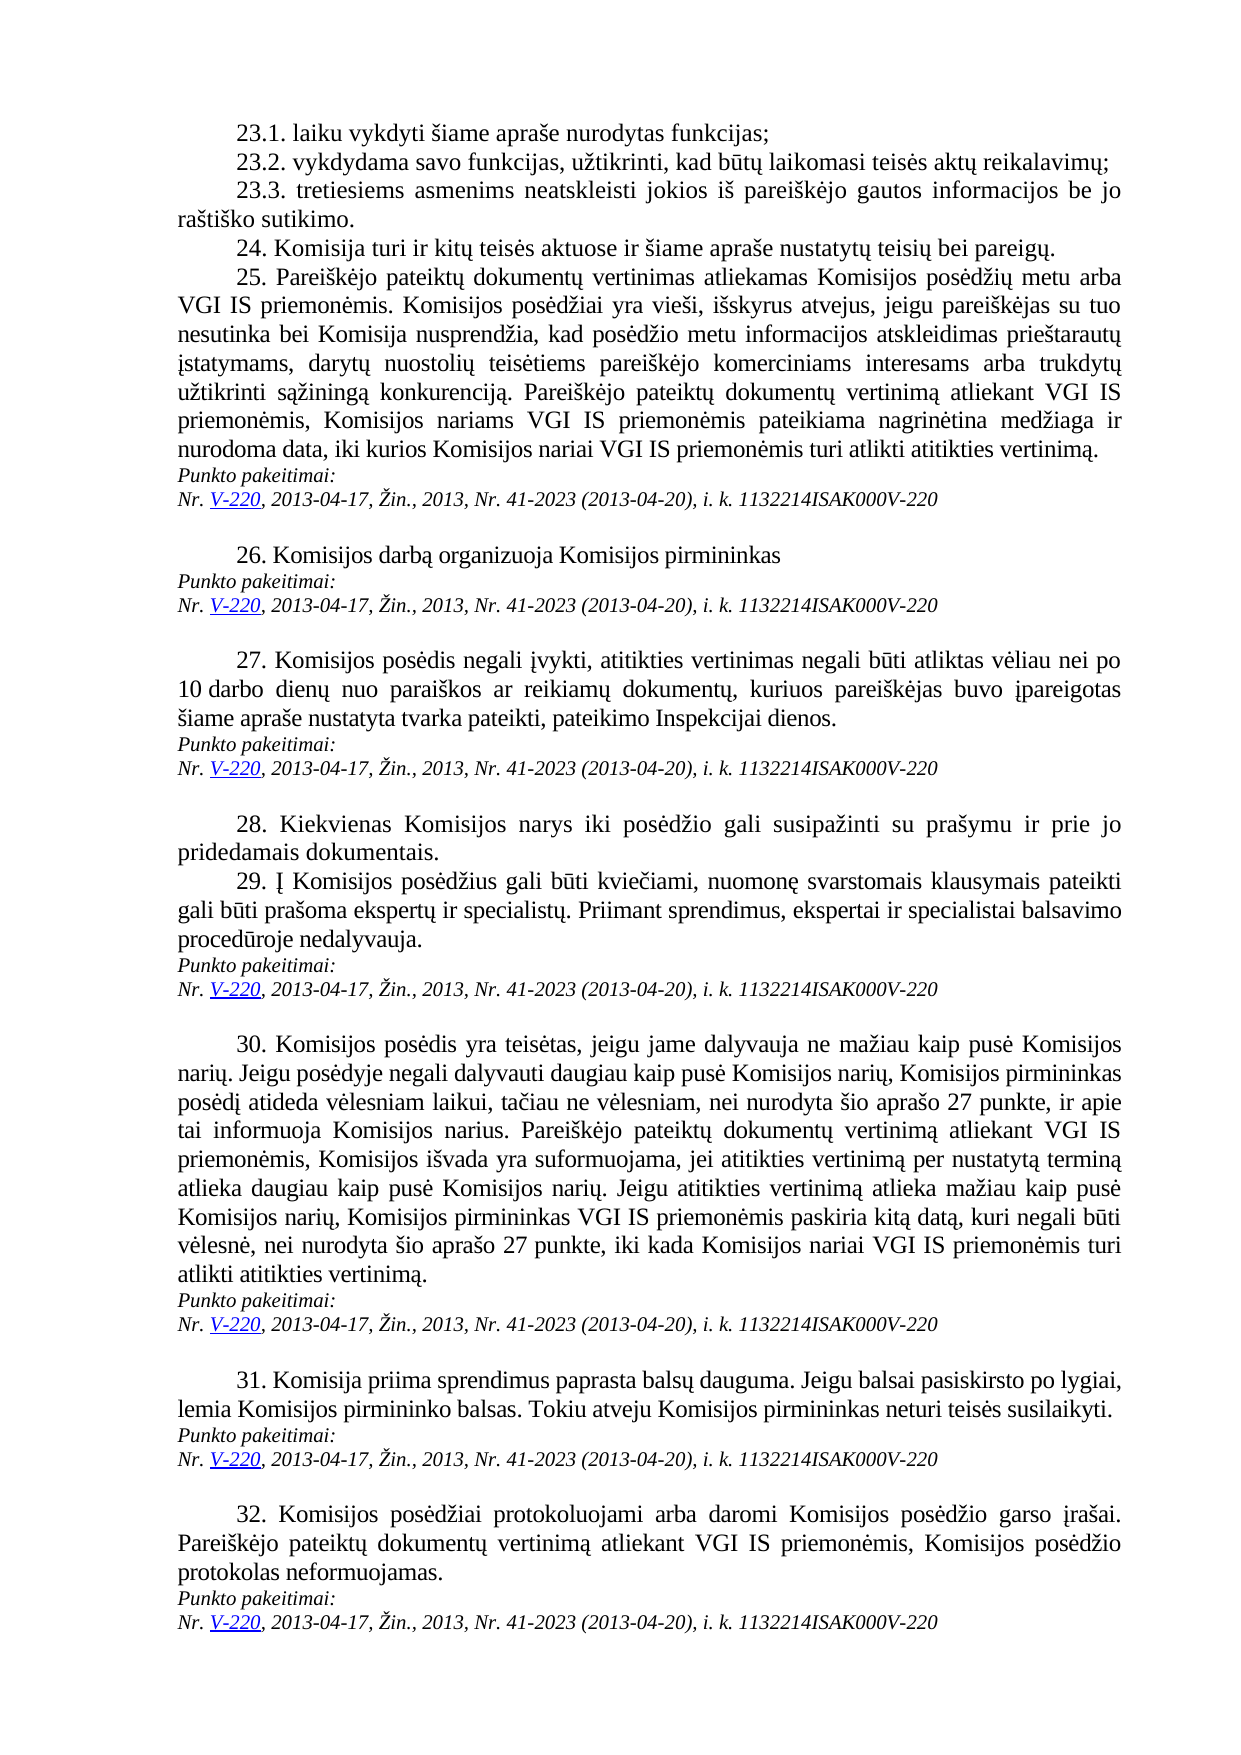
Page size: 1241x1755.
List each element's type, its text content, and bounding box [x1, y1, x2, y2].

text Punkto pakeitimai: [177, 1422, 1122, 1447]
text 25. Pareiškėjo pateiktų dokumentų vertinimas atliekamas Komisijos posėdžių metu arba VGI IS priemonėmis. Komisijos posėdžiai yra vieši, išskyrus atvejus, jeigu pareiškėjas su tuo nesutinka bei Komisija nusprendžia, kad posėdžio metu informacijos atskleidimas prieštarautų įstatymams, darytų nuostolių teisėtiems pareiškėjo komerciniams interesams arba trukdytų užtikrinti sąžiningą konkurenciją. Pareiškėjo pateiktų dokumentų vertinimą atliekant VGI IS priemonėmis, Komisijos nariams VGI IS priemonėmis pateikiama nagrinėtina medžiaga ir nurodoma data, iki kurios Komisijos nariai VGI IS priemonėmis turi atlikti atitikties vertinimą. [177, 262, 1122, 463]
text Punkto pakeitimai: [177, 732, 1122, 756]
text Punkto pakeitimai: [177, 569, 1122, 593]
text 28. Kiekvienas Komisijos narys iki posėdžio gali susipažinti su prašymu ir prie jo pridedamais dokumentais. [177, 809, 1122, 866]
text Nr. V-220, 2013-04-17, Žin., 2013, Nr. 41-2023 (2013-04-20), i. k. 1132214ISAK000V-220 [177, 977, 1122, 1001]
text 23.2. vykdydama savo funkcijas, užtikrinti, kad būtų laikomasi teisės aktų reikalavimų; [177, 147, 1122, 176]
text 29. Į Komisijos posėdžius gali būti kviečiami, nuomonę svarstomais klausymais pateikti gali būti prašoma ekspertų ir specialistų. Priimant sprendimus, ekspertai ir specialistai balsavimo procedūroje nedalyvauja. [177, 866, 1122, 952]
text 26. Komisijos darbą organizuoja Komisijos pirmininkas [177, 540, 1122, 569]
text Nr. V-220, 2013-04-17, Žin., 2013, Nr. 41-2023 (2013-04-20), i. k. 1132214ISAK000V-220 [177, 487, 1122, 511]
text Nr. V-220, 2013-04-17, Žin., 2013, Nr. 41-2023 (2013-04-20), i. k. 1132214ISAK000V-220 [177, 1312, 1122, 1336]
text 24. Komisija turi ir kitų teisės aktuose ir šiame apraše nustatytų teisių bei pareigų. [177, 233, 1122, 262]
text 31. Komisija priima sprendimus paprasta balsų dauguma. Jeigu balsai pasiskirsto po lygiai, lemia Komisijos pirmininko balsas. Tokiu atveju Komisijos pirmininkas neturi teisės susilaikyti. [177, 1365, 1122, 1422]
text 23.1. laiku vykdyti šiame apraše nurodytas funkcijas; [177, 118, 1122, 147]
text 32. Komisijos posėdžiai protokoluojami arba daromi Komisijos posėdžio garso įrašai. Pareiškėjo pateiktų dokumentų vertinimą atliekant VGI IS priemonėmis, Komisijos posėdžio protokolas neformuojamas. [177, 1499, 1122, 1586]
text 30. Komisijos posėdis yra teisėtas, jeigu jame dalyvauja ne mažiau kaip pusė Komisijos narių. Jeigu posėdyje negali dalyvauti daugiau kaip pusė Komisijos narių, Komisijos pirmininkas posėdį atideda vėlesniam laikui, tačiau ne vėlesniam, nei nurodyta šio aprašo 27 punkte, ir apie tai informuoja Komisijos narius. Pareiškėjo pateiktų dokumentų vertinimą atliekant VGI IS priemonėmis, Komisijos išvada yra suformuojama, jei atitikties vertinimą per nustatytą terminą atlieka daugiau kaip pusė Komisijos narių. Jeigu atitikties vertinimą atlieka mažiau kaip pusė Komisijos narių, Komisijos pirmininkas VGI IS priemonėmis paskiria kitą datą, kuri negali būti vėlesnė, nei nurodyta šio aprašo 27 punkte, iki kada Komisijos nariai VGI IS priemonėmis turi atlikti atitikties vertinimą. [177, 1029, 1122, 1288]
text Nr. V-220, 2013-04-17, Žin., 2013, Nr. 41-2023 (2013-04-20), i. k. 1132214ISAK000V-220 [177, 1447, 1122, 1471]
text Punkto pakeitimai: [177, 1586, 1122, 1610]
text 27. Komisijos posėdis negali įvykti, atitikties vertinimas negali būti atliktas vėliau nei po 10 darbo dienų nuo paraiškos ar reikiamų dokumentų, kuriuos pareiškėjas buvo įpareigotas šiame apraše nustatyta tvarka pateikti, pateikimo Inspekcijai dienos. [177, 646, 1122, 732]
text Nr. V-220, 2013-04-17, Žin., 2013, Nr. 41-2023 (2013-04-20), i. k. 1132214ISAK000V-220 [177, 1610, 1122, 1634]
text 23.3. tretiesiems asmenims neatskleisti jokios iš pareiškėjo gautos informacijos be jo raštiško sutikimo. [177, 176, 1122, 233]
text Punkto pakeitimai: [177, 463, 1122, 487]
text Nr. V-220, 2013-04-17, Žin., 2013, Nr. 41-2023 (2013-04-20), i. k. 1132214ISAK000V-220 [177, 756, 1122, 780]
text Punkto pakeitimai: [177, 1288, 1122, 1312]
text Punkto pakeitimai: [177, 952, 1122, 977]
text Nr. V-220, 2013-04-17, Žin., 2013, Nr. 41-2023 (2013-04-20), i. k. 1132214ISAK000V-220 [177, 593, 1122, 617]
